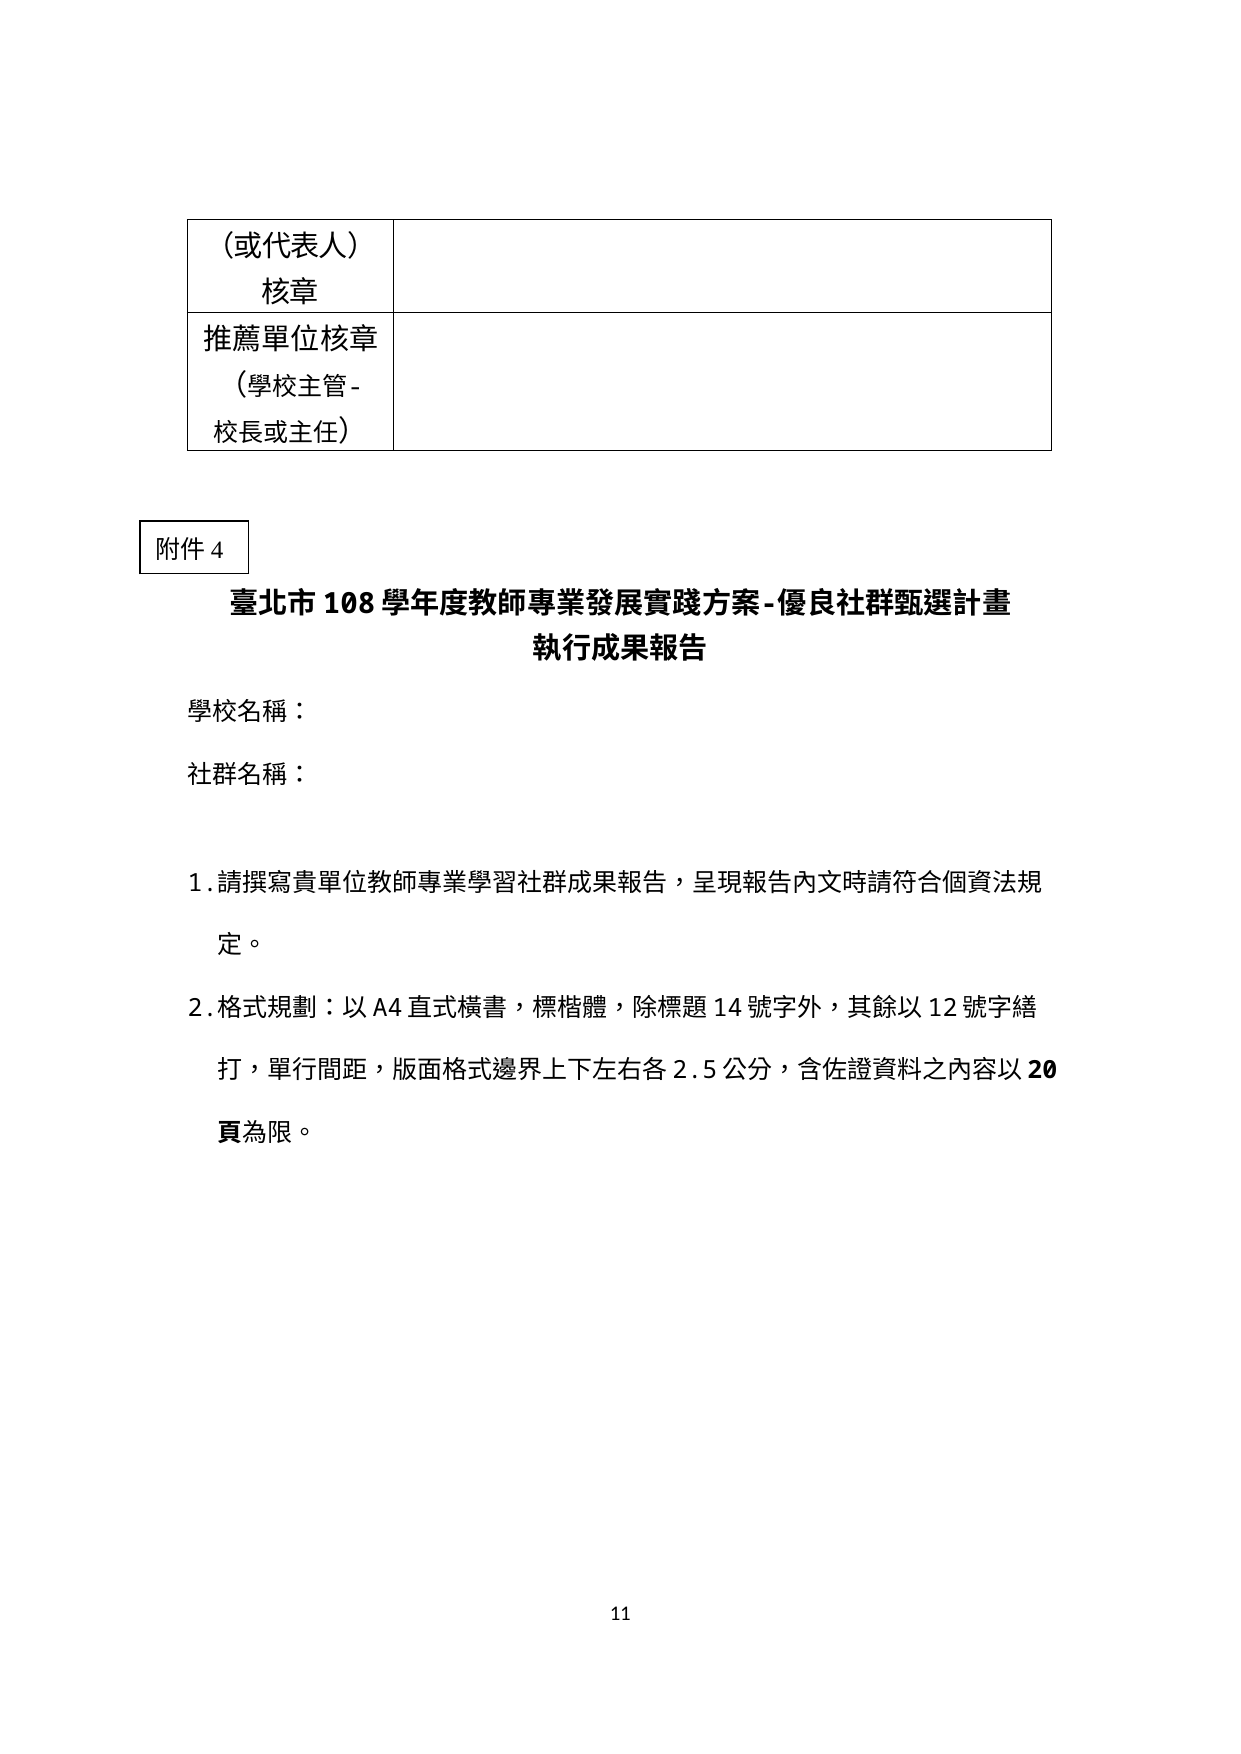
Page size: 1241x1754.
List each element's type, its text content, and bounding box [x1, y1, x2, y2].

text 執行成果報告 [187, 622, 1053, 668]
text 臺北市108學年度教師專業發展實踐方案-優良社群甄選計畫 [187, 576, 1053, 622]
text 1.請撰寫貴單位教師專業學習社群成果報告，呈現報告內文時請符合個資法規定。 [187, 839, 1053, 964]
text [141, 522, 248, 573]
table_cell 推薦單位核章 （學校主管- 校長或主任） [188, 313, 393, 450]
table_cell （或代表人）核章 [188, 220, 393, 312]
text 附件4 [156, 529, 233, 565]
text 學校名稱： [187, 668, 1053, 731]
table_cell [394, 313, 1051, 450]
table_cell [394, 220, 1051, 312]
text 2.格式規劃：以A4直式橫書，標楷體，除標題14號字外，其餘以12號字繕打，單行間距，版面格式邊界上下左右各2.5公分，含佐證資料之內容以20頁為限。 [187, 964, 1058, 1151]
text 社群名稱： [187, 731, 1053, 793]
